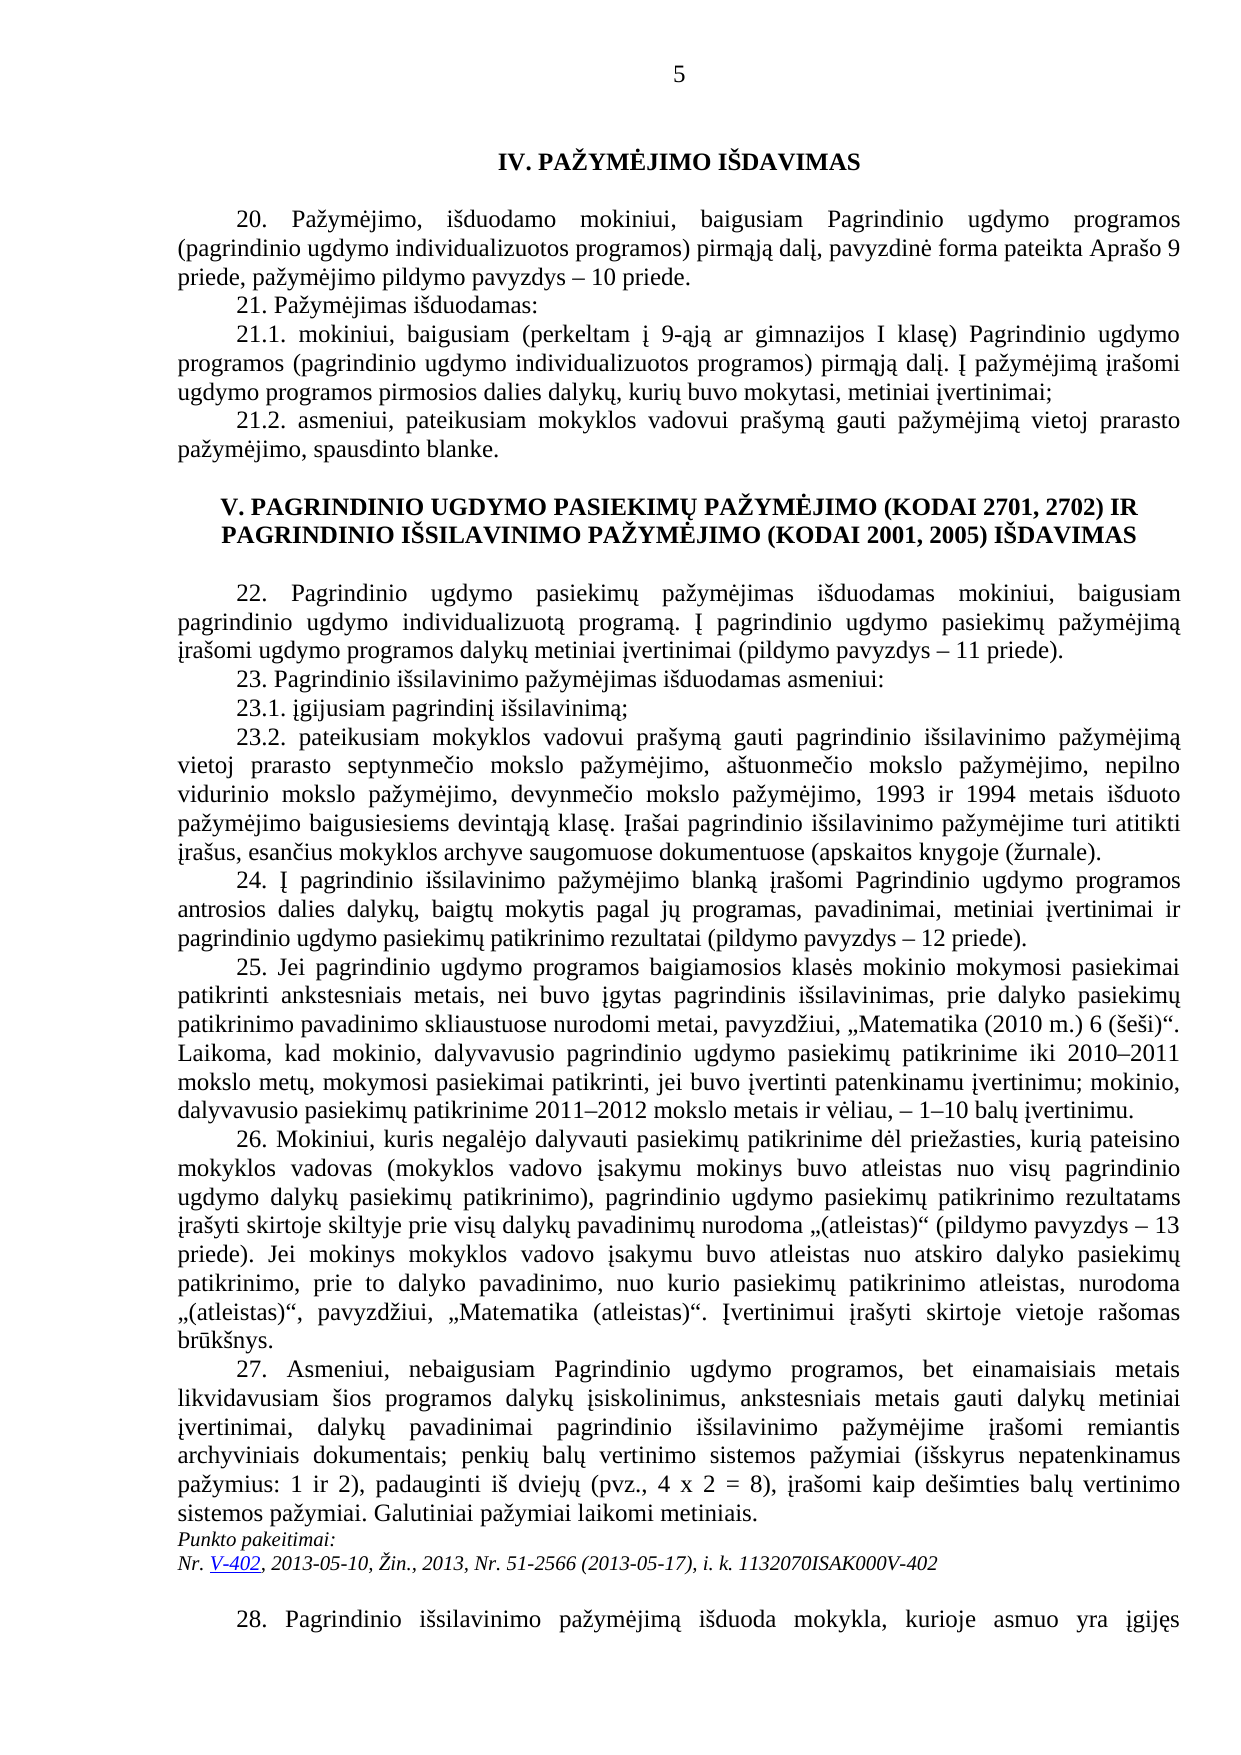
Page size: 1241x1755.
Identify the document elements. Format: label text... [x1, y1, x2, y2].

text 23. Pagrindinio išsilavinimo pažymėjimas išduodamas asmeniui: [177, 664, 1181, 693]
text 28. Pagrindinio išsilavinimo pažymėjimą išduoda mokykla, kurioje asmuo yra įgijęs [177, 1604, 1181, 1632]
text 25. Jei pagrindinio ugdymo programos baigiamosios klasės mokinio mokymosi pasiekimai patikrinti ankstesniais metais, nei buvo įgytas pagrindinis išsilavinimas, prie dalyko pasiekimų patikrinimo pavadinimo skliaustuose nurodomi metai, pavyzdžiui, „Matematika (2010 m.) 6 (šeši)“. Laikoma, kad mokinio, dalyvavusio pagrindinio ugdymo pasiekimų patikrinime iki 2010–2011 mokslo metų, mokymosi pasiekimai patikrinti, jei buvo įvertinti patenkinamu įvertinimu; mokinio, dalyvavusio pasiekimų patikrinime 2011–2012 mokslo metais ir vėliau, – 1–10 balų įvertinimu. [177, 952, 1181, 1124]
text V. PAGRINDINIO UGDYMO PASIEKIMŲ PAŽYMĖJIMO (KODAI 2701, 2702) IR PAGRINDINIO IŠSILAVINIMO PAŽYMĖJIMO (KODAI 2001, 2005) IŠDAVIMAS [177, 492, 1181, 549]
text 27. Asmeniui, nebaigusiam Pagrindinio ugdymo programos, bet einamaisiais metais likvidavusiam šios programos dalykų įsiskolinimus, ankstesniais metais gauti dalykų metiniai įvertinimai, dalykų pavadinimai pagrindinio išsilavinimo pažymėjime įrašomi remiantis archyviniais dokumentais; penkių balų vertinimo sistemos pažymiai (išskyrus nepatenkinamus pažymius: 1 ir 2), padauginti iš dviejų (pvz., 4 x 2 = 8), įrašomi kaip dešimties balų vertinimo sistemos pažymiai. Galutiniai pažymiai laikomi metiniais. [177, 1354, 1181, 1527]
text Punkto pakeitimai: [177, 1527, 1181, 1551]
text 23.1. įgijusiam pagrindinį išsilavinimą; [177, 693, 1181, 722]
text 20. Pažymėjimo, išduodamo mokiniui, baigusiam Pagrindinio ugdymo programos (pagrindinio ugdymo individualizuotos programos) pirmąją dalį, pavyzdinė forma pateikta Aprašo 9 priede, pažymėjimo pildymo pavyzdys – 10 priede. [177, 204, 1181, 291]
text 21. Pažymėjimas išduodamas: [177, 291, 1181, 319]
text 26. Mokiniui, kuris negalėjo dalyvauti pasiekimų patikrinime dėl priežasties, kurią pateisino mokyklos vadovas (mokyklos vadovo įsakymu mokinys buvo atleistas nuo visų pagrindinio ugdymo dalykų pasiekimų patikrinimo), pagrindinio ugdymo pasiekimų patikrinimo rezultatams įrašyti skirtoje skiltyje prie visų dalykų pavadinimų nurodoma „(atleistas)“ (pildymo pavyzdys – 13 priede). Jei mokinys mokyklos vadovo įsakymu buvo atleistas nuo atskiro dalyko pasiekimų patikrinimo, prie to dalyko pavadinimo, nuo kurio pasiekimų patikrinimo atleistas, nurodoma „(atleistas)“, pavyzdžiui, „Matematika (atleistas)“. Įvertinimui įrašyti skirtoje vietoje rašomas brūkšnys. [177, 1124, 1181, 1354]
text 23.2. pateikusiam mokyklos vadovui prašymą gauti pagrindinio išsilavinimo pažymėjimą vietoj prarasto septynmečio mokslo pažymėjimo, aštuonmečio mokslo pažymėjimo, nepilno vidurinio mokslo pažymėjimo, devynmečio mokslo pažymėjimo, 1993 ir 1994 metais išduoto pažymėjimo baigusiesiems devintąją klasę. Įrašai pagrindinio išsilavinimo pažymėjime turi atitikti įrašus, esančius mokyklos archyve saugomuose dokumentuose (apskaitos knygoje (žurnale). [177, 722, 1181, 866]
text Nr. V-402, 2013-05-10, Žin., 2013, Nr. 51-2566 (2013-05-17), i. k. 1132070ISAK000V-402 [177, 1551, 1181, 1575]
text 21.1. mokiniui, baigusiam (perkeltam į 9-ąją ar gimnazijos I klasę) Pagrindinio ugdymo programos (pagrindinio ugdymo individualizuotos programos) pirmąją dalį. Į pažymėjimą įrašomi ugdymo programos pirmosios dalies dalykų, kurių buvo mokytasi, metiniai įvertinimai; [177, 319, 1181, 406]
text 21.2. asmeniui, pateikusiam mokyklos vadovui prašymą gauti pažymėjimą vietoj prarasto pažymėjimo, spausdinto blanke. [177, 406, 1181, 463]
text 24. Į pagrindinio išsilavinimo pažymėjimo blanką įrašomi Pagrindinio ugdymo programos antrosios dalies dalykų, baigtų mokytis pagal jų programas, pavadinimai, metiniai įvertinimai ir pagrindinio ugdymo pasiekimų patikrinimo rezultatai (pildymo pavyzdys – 12 priede). [177, 866, 1181, 952]
text 22. Pagrindinio ugdymo pasiekimų pažymėjimas išduodamas mokiniui, baigusiam pagrindinio ugdymo individualizuotą programą. Į pagrindinio ugdymo pasiekimų pažymėjimą įrašomi ugdymo programos dalykų metiniai įvertinimai (pildymo pavyzdys – 11 priede). [177, 578, 1181, 664]
text IV. PAŽYMĖJIMO IŠDAVIMAS [177, 147, 1181, 176]
